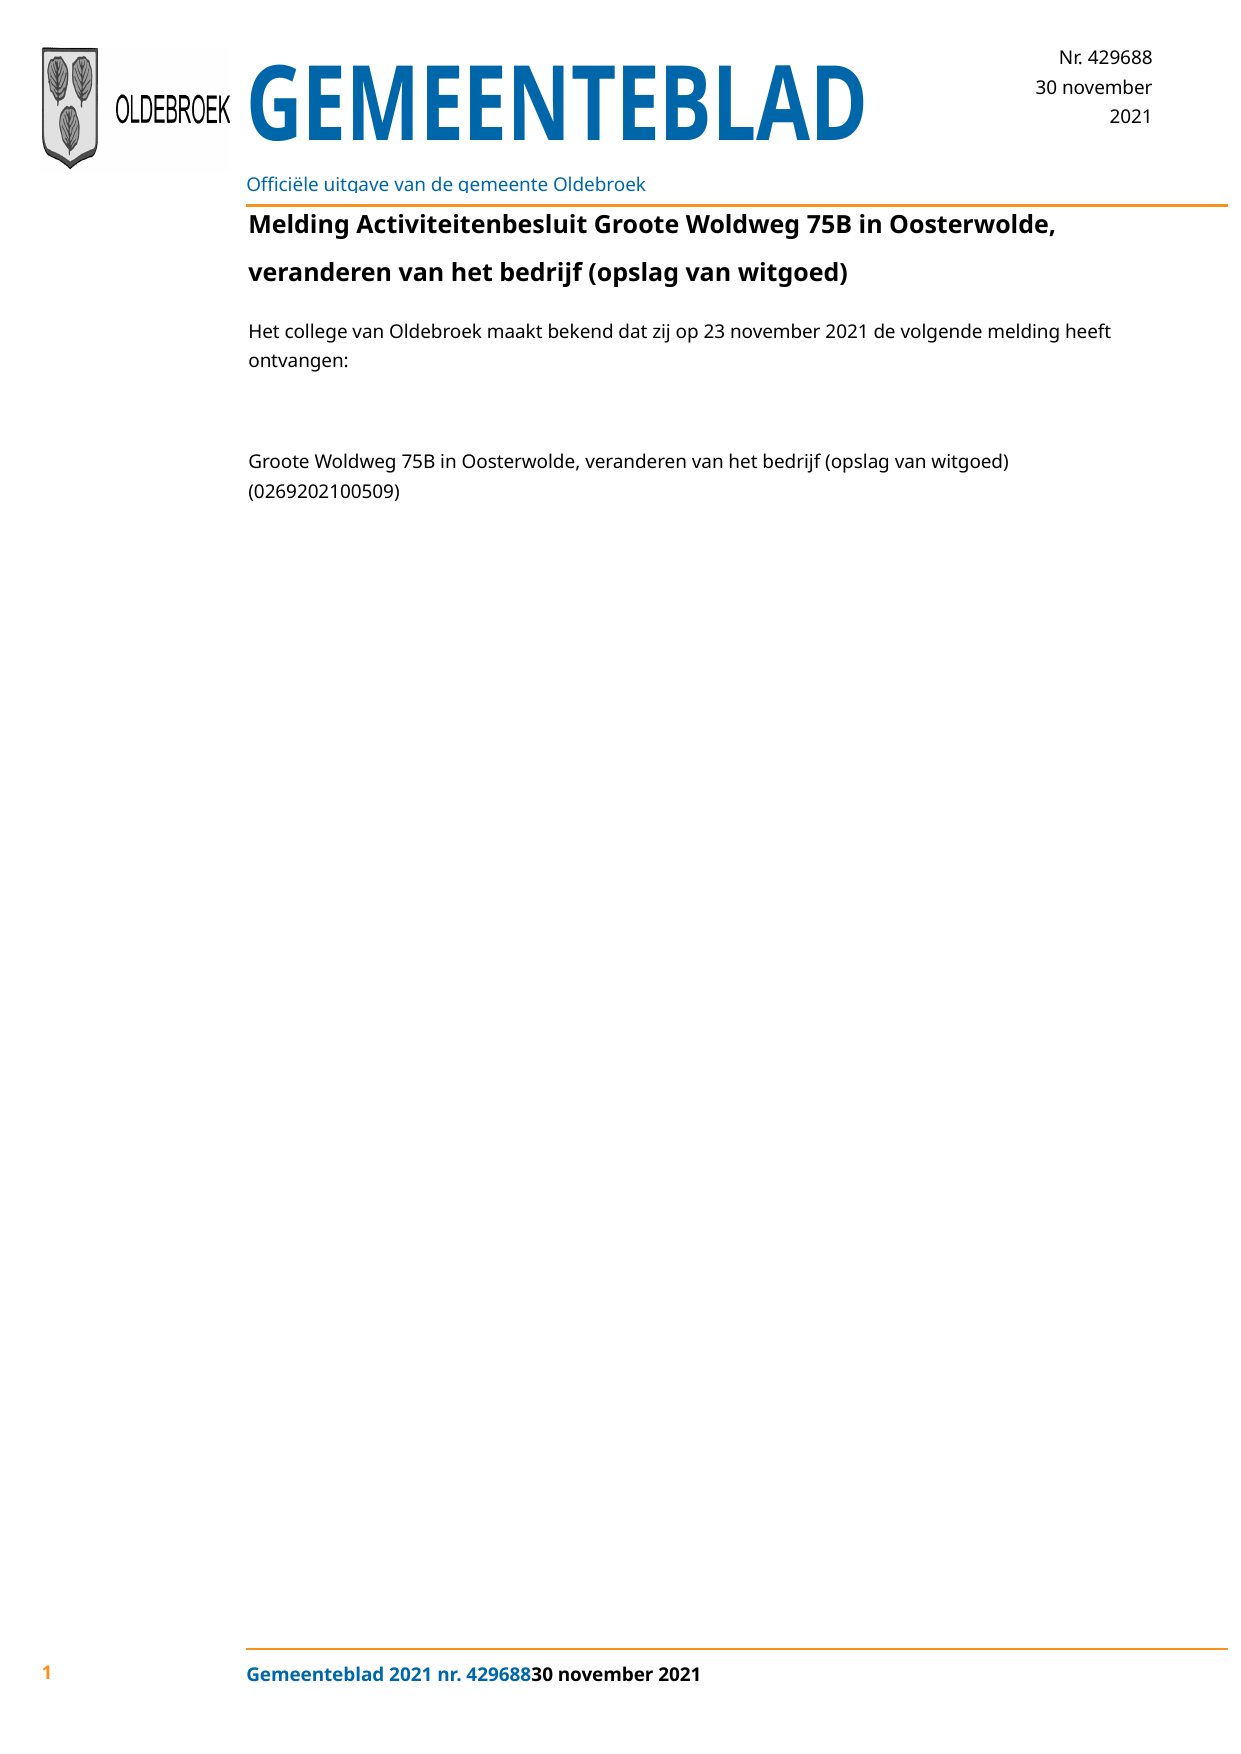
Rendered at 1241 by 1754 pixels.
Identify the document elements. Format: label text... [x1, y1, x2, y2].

picture [41, 47, 231, 172]
text Melding Activiteitenbesluit Groote Woldweg 75B in Oosterwolde, veranderen van het bedrijf (opslag van witgoed) [248, 207, 1152, 288]
text Groote Woldweg 75B in Oosterwolde, veranderen van het bedrijf (opslag van witgoed) (0269202100509) [248, 448, 1152, 504]
text Het college van Oldebroek maakt bekend dat zij op 23 november 2021 de volgende melding heeft ontvangen: [248, 318, 1152, 373]
